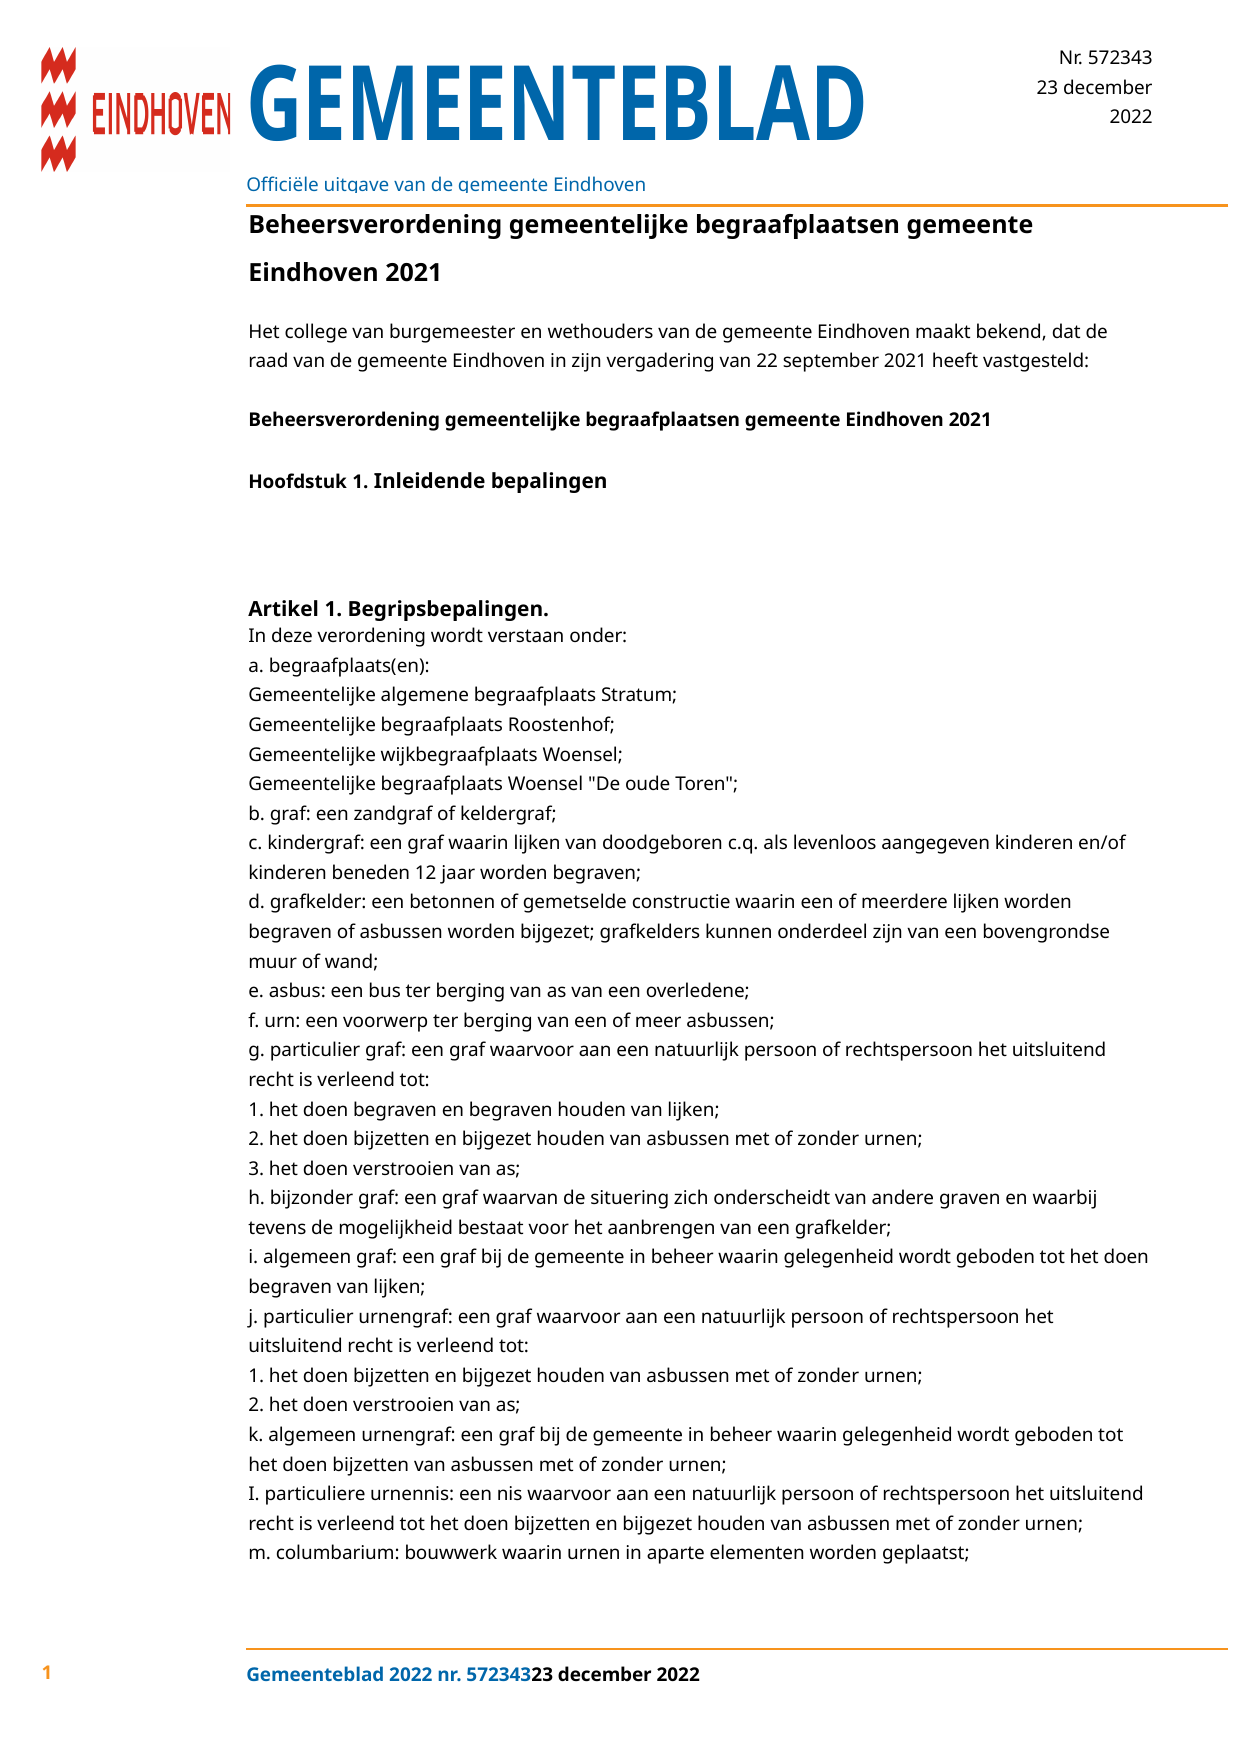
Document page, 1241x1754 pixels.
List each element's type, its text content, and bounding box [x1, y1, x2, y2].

text 3. het doen verstrooien van as; [248, 1155, 1152, 1181]
text m. columbarium: bouwwerk waarin urnen in aparte elementen worden geplaatst; [248, 1539, 1152, 1565]
text h. bijzonder graf: een graf waarvan de situering zich onderscheidt van andere graven en waarbij tevens de mogelijkheid bestaat voor het aanbrengen van een grafkelder; [248, 1184, 1152, 1240]
text e. asbus: een bus ter berging van as van een overledene; [248, 977, 1152, 1003]
picture [41, 47, 231, 172]
text Hoofdstuk 1. Inleidende bepalingen [248, 466, 1152, 494]
text k. algemeen urnengraf: een graf bij de gemeente in beheer waarin gelegenheid wordt geboden tot het doen bijzetten van asbussen met of zonder urnen; [248, 1421, 1152, 1476]
text f. urn: een voorwerp ter berging van een of meer asbussen; [248, 1007, 1152, 1033]
text c. kindergraf: een graf waarin lijken van doodgeboren c.q. als levenloos aangegeven kinderen en/of kinderen beneden 12 jaar worden begraven; [248, 829, 1152, 885]
text In deze verordening wordt verstaan onder: [248, 622, 1152, 648]
text a. begraafplaats(en): [248, 652, 1152, 678]
text Gemeentelijke algemene begraafplaats Stratum; [248, 682, 1152, 707]
text Gemeentelijke begraafplaats Roostenhof; [248, 711, 1152, 737]
text Gemeentelijke wijkbegraafplaats Woensel; [248, 741, 1152, 766]
text Beheersverordening gemeentelijke begraafplaatsen gemeente Eindhoven 2021 [248, 207, 1152, 288]
text i. algemeen graf: een graf bij de gemeente in beheer waarin gelegenheid wordt geboden tot het doen begraven van lijken; [248, 1244, 1152, 1299]
text j. particulier urnengraf: een graf waarvoor aan een natuurlijk persoon of rechtspersoon het uitsluitend recht is verleend tot: [248, 1303, 1152, 1358]
text Artikel 1. Begripsbepalingen. [248, 594, 1152, 622]
text d. grafkelder: een betonnen of gemetselde constructie waarin een of meerdere lijken worden begraven of asbussen worden bijgezet; grafkelders kunnen onderdeel zijn van een bovengrondse muur of wand; [248, 889, 1152, 973]
text Gemeentelijke begraafplaats Woensel "De oude Toren"; [248, 770, 1152, 796]
text 2. het doen verstrooien van as; [248, 1392, 1152, 1417]
text b. graf: een zandgraf of keldergraf; [248, 800, 1152, 826]
text I. particuliere urnennis: een nis waarvoor aan een natuurlijk persoon of rechtspersoon het uitsluitend recht is verleend tot het doen bijzetten en bijgezet houden van asbussen met of zonder urnen; [248, 1480, 1152, 1536]
text 1. het doen begraven en begraven houden van lijken; [248, 1096, 1152, 1121]
text g. particulier graf: een graf waarvoor aan een natuurlijk persoon of rechtspersoon het uitsluitend recht is verleend tot: [248, 1037, 1152, 1092]
text Het college van burgemeester en wethouders van de gemeente Eindhoven maakt bekend, dat de raad van de gemeente Eindhoven in zijn vergadering van 22 september 2021 heeft vastgesteld: [248, 318, 1152, 373]
text Beheersverordening gemeentelijke begraafplaatsen gemeente Eindhoven 2021 [248, 407, 1152, 432]
text 2. het doen bijzetten en bijgezet houden van asbussen met of zonder urnen; [248, 1125, 1152, 1151]
text 1. het doen bijzetten en bijgezet houden van asbussen met of zonder urnen; [248, 1362, 1152, 1388]
